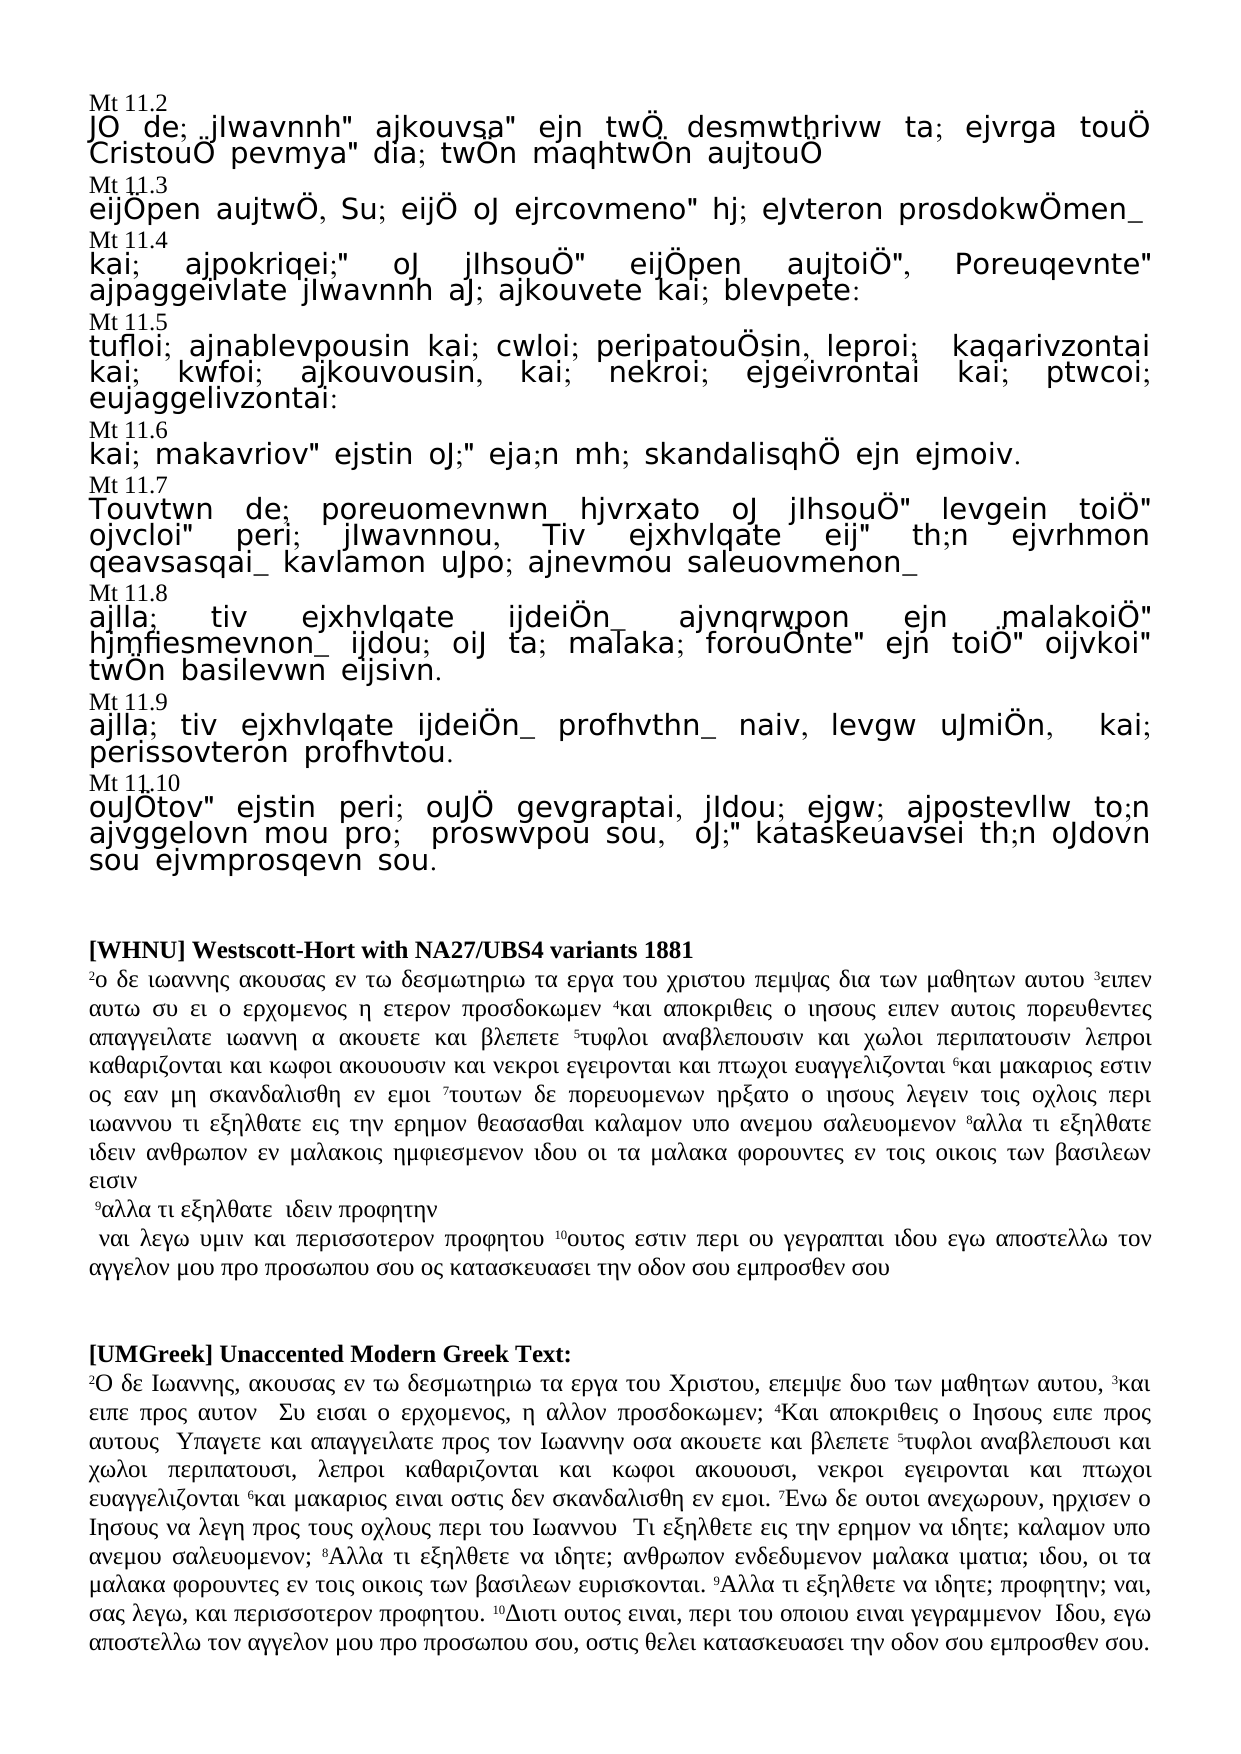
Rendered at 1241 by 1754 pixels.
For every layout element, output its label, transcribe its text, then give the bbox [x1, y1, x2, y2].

text ajlla; tiv ejxhvlqate ijdeiÖn_ profhvthn_ naiv, levgw uJmiÖn, kai; perissovteron profhvtou. [88, 715, 1152, 768]
text Mt 11.5 [88, 307, 1152, 336]
text eijÖpen aujtwÖ, Su; eijÖ oJ ejrcovmeno" hj; eJvteron prosdokwÖmen_ [492, 199, 782, 225]
text kai; makavriov" ejstin oJ;" eja;n mh; skandalisqhÖ ejn ejmoiv. [88, 444, 449, 470]
text Touvtwn de; poreuomevnwn hjvrxato oJ jIhsouÖ" levgein toiÖ" ojvcloi" peri; jIwavnnou, Tiv ejxhvlqate eij" th;n ejvrhmon qeavsasqai_ kavlamon uJpo; ajnevmou saleuovmenon_ [88, 499, 1152, 578]
text Mt 11.8 [88, 578, 1152, 607]
text eijÖpen aujtwÖ, Su; eijÖ oJ ejrcovmeno" hj; eJvteron prosdokwÖmen_ [88, 199, 493, 225]
text Mt 11.9 [88, 687, 1152, 715]
text Mt 11.10 [88, 768, 1152, 797]
text tufloi; ajnablevpousin kai; cwloi; peripatouÖsin, leproi; kaqarivzontai kai; kwfoi; ajkouvousin, kai; nekroi; ejgeivrontai kai; ptwcoi; eujaggelivzontai: [88, 336, 1152, 415]
text kai; makavriov" ejstin oJ;" eja;n mh; skandalisqhÖ ejn ejmoiv. [448, 444, 1152, 470]
text Mt 11.4 [88, 225, 1152, 254]
text 2Ο δε Ιωαννης, ακουσας εν τω δεσμωτηριω τα εργα του Χριστου, επεμψε δυο των μαθητων αυτου, 3και ειπε προς αυτον Συ εισαι ο ερχομενος, η αλλον προσδοκωμεν; 4Και αποκριθεις ο Ιησους ειπε προς αυτους Υπαγετε και απαγγειλατε προς τον Ιωαννην οσα ακουετε και βλεπετε 5τυφλοι αναβλεπουσι και χωλοι περιπατουσι, λεπροι καθαριζονται και κωφοι ακουουσι, νεκροι εγειρονται και πτωχοι ευαγγελιζονται 6και μακαριος ειναι οστις δεν σκανδαλισθη εν εμοι. 7Ενω δε ουτοι ανεχωρουν, ηρχισεν ο Ιησους να λεγη προς τους οχλους περι του Ιωαννου Τι εξηλθετε εις την ερημον να ιδητε; καλαμον υπο ανεμου σαλευομενον; 8Αλλα τι εξηλθετε να ιδητε; ανθρωπον ενδεδυμενον μαλακα ιματια; ιδου, οι τα μαλακα φορουντες εν τοις οικοις των βασιλεων ευρισκονται. 9Αλλα τι εξηλθετε να ιδητε; προφητην; ναι, σας λεγω, και περισσοτερον προφητου. 10Διοτι ουτος ειναι, περι του οποιου ειναι γεγραμμενον Ιδου, εγω αποστελλω τον αγγελον μου προ προσωπου σου, οστις θελει κατασκευασει την οδον σου εμπροσθεν σου. [88, 1368, 1152, 1656]
text Mt 11.2 [88, 88, 1152, 117]
text Mt 11.3 [88, 170, 1152, 199]
text 9αλλα τι εξηλθατε ιδειν προφητην [88, 1194, 1152, 1223]
text Mt 11.7 [88, 470, 1152, 499]
text [UMGreek] Unaccented Modern Greek Text: [88, 1339, 1152, 1368]
text JO de; jIwavnnh" ajkouvsa" ejn twÖ desmwthrivw ta; ejvrga touÖ CristouÖ pevmya" dia; twÖn maqhtwÖn aujtouÖ [88, 117, 1152, 170]
text [WHNU] Westscott-Hort with NA27/UBS4 variants 1881 [88, 936, 1152, 964]
text 2ο δε ιωαννης ακουσας εν τω δεσμωτηριω τα εργα του χριστου πεμψας δια των μαθητων αυτου 3ειπεν αυτω συ ει ο ερχομενος η ετερον προσδοκωμεν 4και αποκριθεις ο ιησους ειπεν αυτοις πορευθεντες απαγγειλατε ιωαννη α ακουετε και βλεπετε 5τυφλοι αναβλεπουσιν και χωλοι περιπατουσιν λεπροι καθαριζονται και κωφοι ακουουσιν και νεκροι εγειρονται και πτωχοι ευαγγελιζονται 6και μακαριος εστιν ος εαν μη σκανδαλισθη εν εμοι 7τουτων δε πορευομενων ηρξατο ο ιησους λεγειν τοις οχλοις περι ιωαννου τι εξηλθατε εις την ερημον θεασασθαι καλαμον υπο ανεμου σαλευομενον 8αλλα τι εξηλθατε ιδειν ανθρωπον εν μαλακοις ημφιεσμενον ιδου οι τα μαλακα φορουντες εν τοις οικοις των βασιλεων εισιν [88, 964, 1152, 1194]
text ναι λεγω υμιν και περισσοτερον προφητου 10ουτος εστιν περι ου γεγραπται ιδου εγω αποστελλω τον αγγελον μου προ προσωπου σου ος κατασκευασει την οδον σου εμπροσθεν σου [88, 1223, 1152, 1281]
text ouJÖtov" ejstin peri; ouJÖ gevgraptai, jIdou; ejgw; ajpostevllw to;n ajvggelovn mou pro; proswvpou sou, oJ;" kataskeuavsei th;n oJdovn sou ejvmprosqevn sou. [88, 797, 1152, 876]
text Mt 11.6 [88, 415, 1152, 444]
text kai; ajpokriqei;" oJ jIhsouÖ" eijÖpen aujtoiÖ", Poreuqevnte" ajpaggeivlate jIwavnnh aJ; ajkouvete kai; blevpete: [88, 254, 1152, 307]
text eijÖpen aujtwÖ, Su; eijÖ oJ ejrcovmeno" hj; eJvteron prosdokwÖmen_ [781, 199, 1152, 225]
text ajlla; tiv ejxhvlqate ijdeiÖn_ ajvnqrwpon ejn malakoiÖ" hjmfiesmevnon_ ijdou; oiJ ta; malaka; forouÖnte" ejn toiÖ" oijvkoi" twÖn basilevwn eijsivn. [88, 607, 1152, 687]
